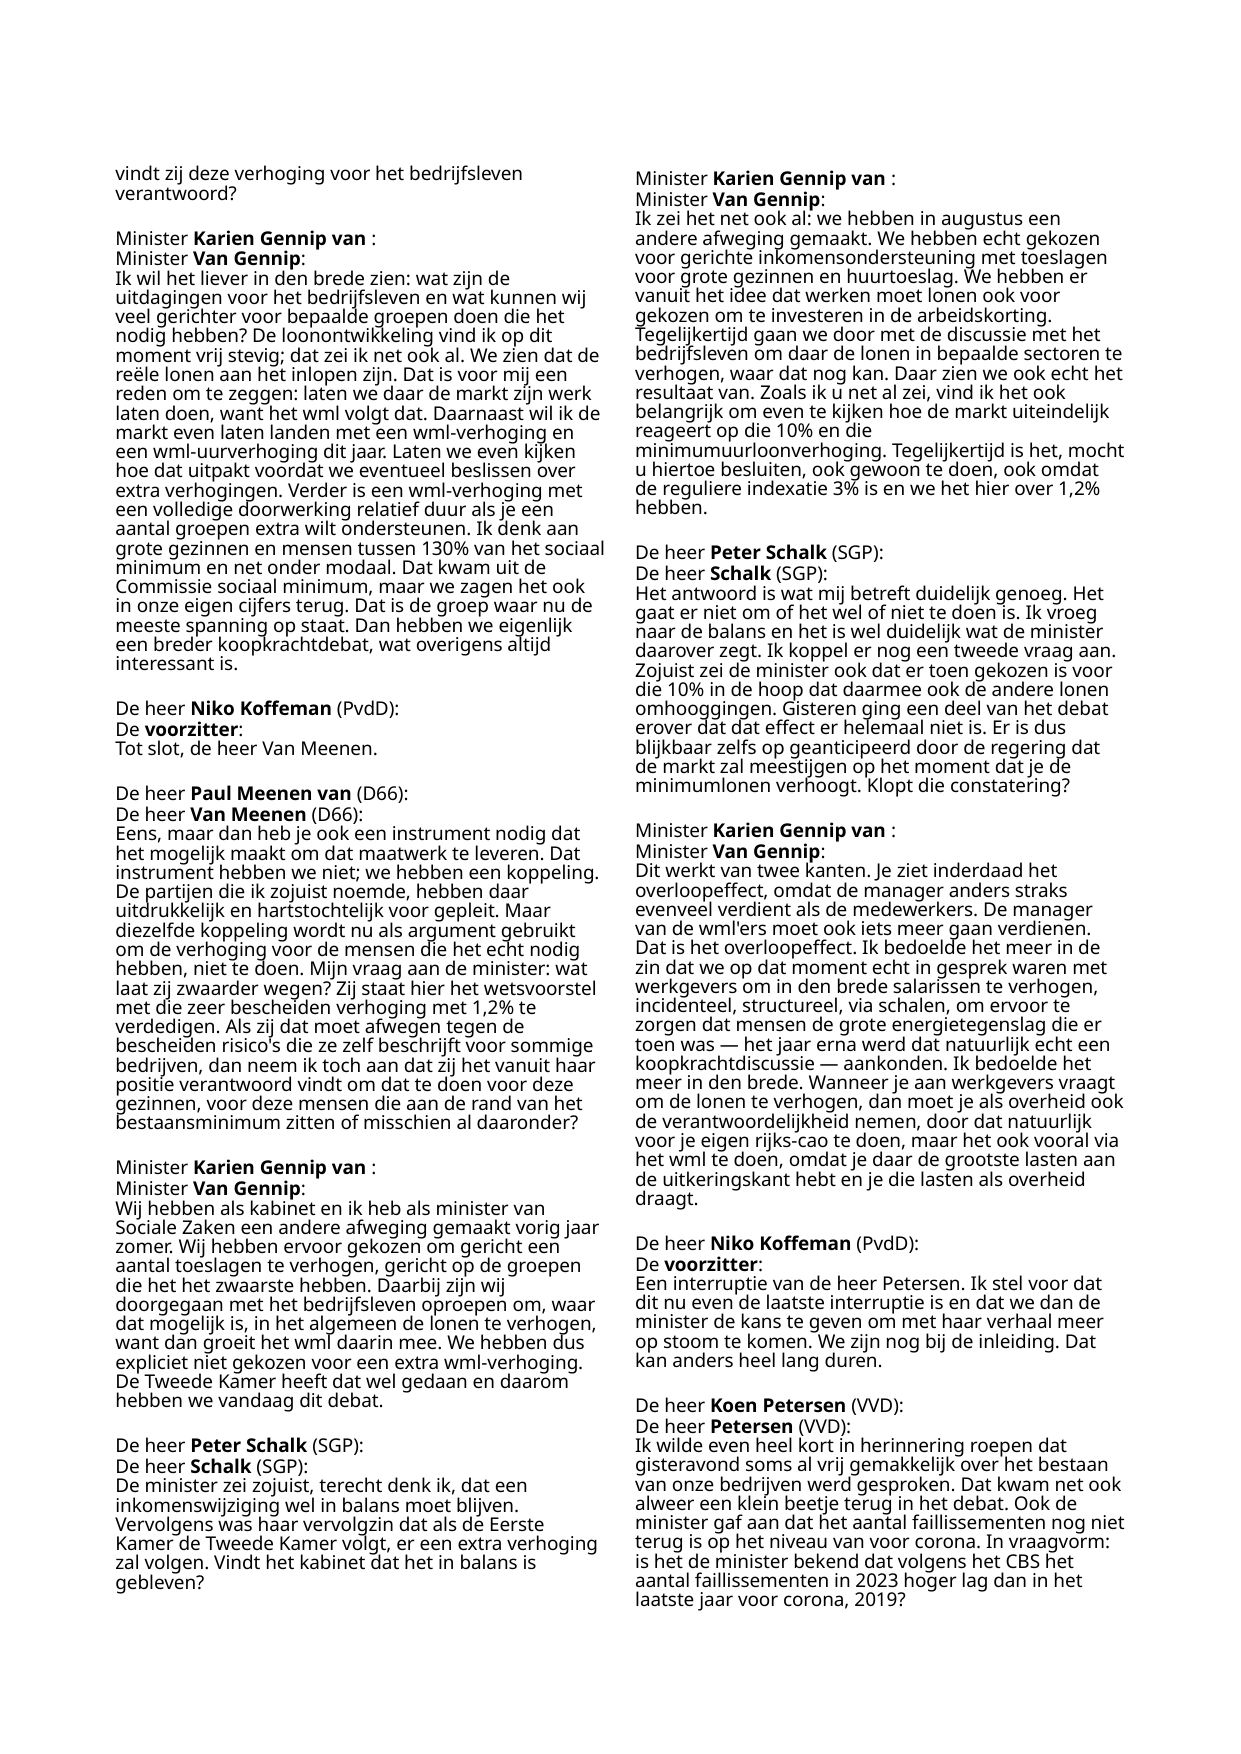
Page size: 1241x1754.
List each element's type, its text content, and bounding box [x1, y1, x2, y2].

text Minister Karien Gennip van : [635, 165, 1125, 191]
text De minister zei zojuist, terecht denk ik, dat een inkomenswijziging wel in balans moet blijven. Vervolgens was haar vervolgzin dat als de Eerste Kamer de Tweede Kamer volgt, er een extra verhoging zal volgen. Vindt het kabinet dat het in balans is gebleven? [115, 1477, 605, 1593]
text De heer Schalk (SGP): [115, 1458, 605, 1477]
text Minister Karien Gennip van : [635, 817, 1125, 843]
text Eens, maar dan heb je ook een instrument nodig dat het mogelijk maakt om dat maatwerk te leveren. Dat instrument hebben we niet; we hebben een koppeling. De partijen die ik zojuist noemde, hebben daar uitdrukkelijk en hartstochtelijk voor gepleit. Maar diezelfde koppeling wordt nu als argument gebruikt om de verhoging voor de mensen die het echt nodig hebben, niet te doen. Mijn vraag aan de minister: wat laat zij zwaarder wegen? Zij staat hier het wetsvoorstel met die zeer bescheiden verhoging met 1,2% te verdedigen. Als zij dat moet afwegen tegen de bescheiden risico's die ze zelf beschrijft voor sommige bedrijven, dan neem ik toch aan dat zij het vanuit haar positie verantwoord vindt om dat te doen voor deze gezinnen, voor deze mensen die aan de rand van het bestaansminimum zitten of misschien al daaronder? [115, 825, 605, 1134]
text Minister Van Gennip: [115, 250, 605, 270]
text Een interruptie van de heer Petersen. Ik stel voor dat dit nu even de laatste interruptie is en dat we dan de minister de kans te geven om met haar verhaal meer op stoom te komen. We zijn nog bij de inleiding. Dat kan anders heel lang duren. [635, 1275, 1125, 1371]
text Wij hebben als kabinet en ik heb als minister van Sociale Zaken een andere afweging gemaakt vorig jaar zomer. Wij hebben ervoor gekozen om gericht een aantal toeslagen te verhogen, gericht op de groepen die het het zwaarste hebben. Daarbij zijn wij doorgegaan met het bedrijfsleven oproepen om, waar dat mogelijk is, in het algemeen de lonen te verhogen, want dan groeit het wml daarin mee. We hebben dus expliciet niet gekozen voor een extra wml-verhoging. De Tweede Kamer heeft dat wel gedaan en daarom hebben we vandaag dit debat. [115, 1199, 605, 1411]
text vindt zij deze verhoging voor het bedrijfsleven verantwoord? [115, 165, 605, 204]
text Minister Van Gennip: [115, 1180, 605, 1199]
text De heer Schalk (SGP): [635, 565, 1125, 584]
text De voorzitter: [115, 721, 605, 740]
text Het antwoord is wat mij betreft duidelijk genoeg. Het gaat er niet om of het wel of niet te doen is. Ik vroeg naar de balans en het is wel duidelijk wat de minister daarover zegt. Ik koppel er nog een tweede vraag aan. Zojuist zei de minister ook dat er toen gekozen is voor die 10% in de hoop dat daarmee ook de andere lonen omhooggingen. Gisteren ging een deel van het debat erover dat dat effect er helemaal niet is. Er is dus blijkbaar zelfs op geanticipeerd door de regering dat de markt zal meestijgen op het moment dat je de minimumlonen verhoogt. Klopt die constatering? [635, 584, 1125, 796]
text De heer Niko Koffeman (PvdD): [635, 1230, 1125, 1256]
text Tot slot, de heer Van Meenen. [115, 740, 605, 759]
text Minister Karien Gennip van : [115, 1154, 605, 1180]
text De heer Paul Meenen van (D66): [115, 780, 605, 806]
text Minister Van Gennip: [635, 843, 1125, 862]
text Ik wil het liever in den brede zien: wat zijn de uitdagingen voor het bedrijfsleven en wat kunnen wij veel gerichter voor bepaalde groepen doen die het nodig hebben? De loonontwikkeling vind ik op dit moment vrij stevig; dat zei ik net ook al. We zien dat de reële lonen aan het inlopen zijn. Dat is voor mij een reden om te zeggen: laten we daar de markt zijn werk laten doen, want het wml volgt dat. Daarnaast wil ik de markt even laten landen met een wml-verhoging en een wml-uurverhoging dit jaar. Laten we even kijken hoe dat uitpakt voordat we eventueel beslissen over extra verhogingen. Verder is een wml-verhoging met een volledige doorwerking relatief duur als je een aantal groepen extra wilt ondersteunen. Ik denk aan grote gezinnen en mensen tussen 130% van het sociaal minimum en net onder modaal. Dat kwam uit de Commissie sociaal minimum, maar we zagen het ook in onze eigen cijfers terug. Dat is de groep waar nu de meeste spanning op staat. Dan hebben we eigenlijk een breder koopkrachtdebat, wat overigens altijd interessant is. [115, 270, 605, 674]
text De heer Peter Schalk (SGP): [635, 539, 1125, 565]
text Ik zei het net ook al: we hebben in augustus een andere afweging gemaakt. We hebben echt gekozen voor gerichte inkomensondersteuning met toeslagen voor grote gezinnen en huurtoeslag. We hebben er vanuit het idee dat werken moet lonen ook voor gekozen om te investeren in de arbeidskorting. Tegelijkertijd gaan we door met de discussie met het bedrijfsleven om daar de lonen in bepaalde sectoren te verhogen, waar dat nog kan. Daar zien we ook echt het resultaat van. Zoals ik u net al zei, vind ik het ook belangrijk om even te kijken hoe de markt uiteindelijk reageert op die 10% en die minimumuurloonverhoging. Tegelijkertijd is het, mocht u hiertoe besluiten, ook gewoon te doen, ook omdat de reguliere indexatie 3% is en we het hier over 1,2% hebben. [635, 210, 1125, 519]
text De heer Petersen (VVD): [635, 1418, 1125, 1437]
text Minister Van Gennip: [635, 191, 1125, 210]
text Dit werkt van twee kanten. Je ziet inderdaad het overloopeffect, omdat de manager anders straks evenveel verdient als de medewerkers. De manager van de wml'ers moet ook iets meer gaan verdienen. Dat is het overloopeffect. Ik bedoelde het meer in de zin dat we op dat moment echt in gesprek waren met werkgevers om in den brede salarissen te verhogen, incidenteel, structureel, via schalen, om ervoor te zorgen dat mensen de grote energietegenslag die er toen was — het jaar erna werd dat natuurlijk echt een koopkrachtdiscussie — aankonden. Ik bedoelde het meer in den brede. Wanneer je aan werkgevers vraagt om de lonen te verhogen, dan moet je als overheid ook de verantwoordelijkheid nemen, door dat natuurlijk voor je eigen rijks-cao te doen, maar het ook vooral via het wml te doen, omdat je daar de grootste lasten aan de uitkeringskant hebt en je die lasten als overheid draagt. [635, 862, 1125, 1209]
text De heer Koen Petersen (VVD): [635, 1392, 1125, 1418]
text Minister Karien Gennip van : [115, 225, 605, 250]
text De heer Van Meenen (D66): [115, 806, 605, 825]
text De voorzitter: [635, 1256, 1125, 1275]
text De heer Niko Koffeman (PvdD): [115, 695, 605, 721]
text Ik wilde even heel kort in herinnering roepen dat gisteravond soms al vrij gemakkelijk over het bestaan van onze bedrijven werd gesproken. Dat kwam net ook alweer een klein beetje terug in het debat. Ook de minister gaf aan dat het aantal faillissementen nog niet terug is op het niveau van voor corona. In vraagvorm: is het de minister bekend dat volgens het CBS het aantal faillissementen in 2023 hoger lag dan in het laatste jaar voor corona, 2019? [635, 1437, 1125, 1611]
text De heer Peter Schalk (SGP): [115, 1432, 605, 1458]
